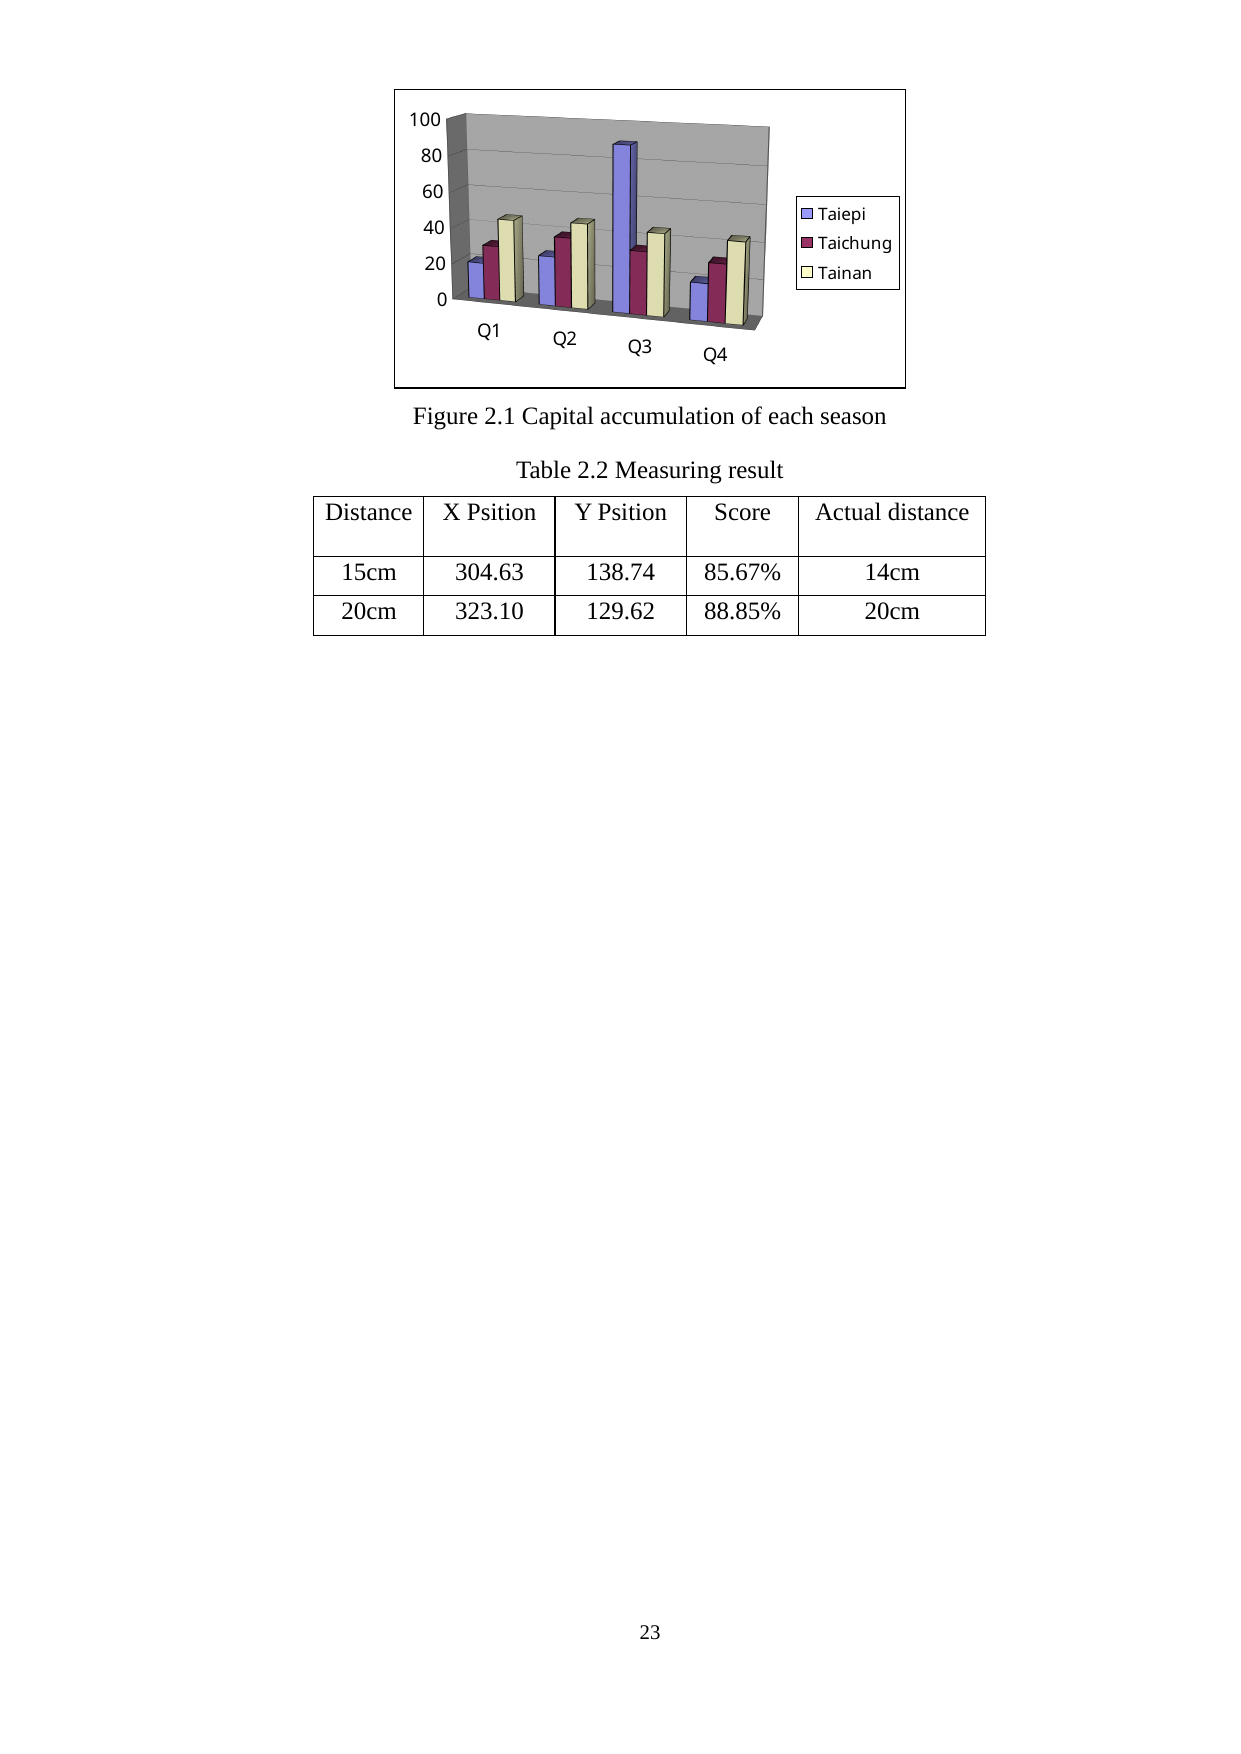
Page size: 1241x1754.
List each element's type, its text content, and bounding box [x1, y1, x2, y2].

table_header Y Psition [556, 497, 686, 556]
table_cell 323.10 [424, 596, 554, 635]
table_cell 304.63 [424, 557, 554, 595]
table_cell 85.67% [687, 557, 798, 595]
table_cell 14cm [799, 557, 985, 595]
table_cell 138.74 [556, 557, 686, 595]
table_cell 88.85% [687, 596, 798, 635]
table_cell 20cm [314, 596, 423, 635]
table_header Actual distance [799, 497, 985, 556]
table_header X Psition [424, 497, 554, 556]
table_header Distance [314, 497, 423, 556]
table_header Score [687, 497, 798, 556]
table_cell 15cm [314, 557, 423, 595]
text Table 2.2 Measuring result [177, 455, 1122, 484]
table_cell 20cm [799, 596, 985, 635]
text Figure 2.1 Capital accumulation of each season [177, 401, 1122, 430]
table_cell 129.62 [556, 596, 686, 635]
